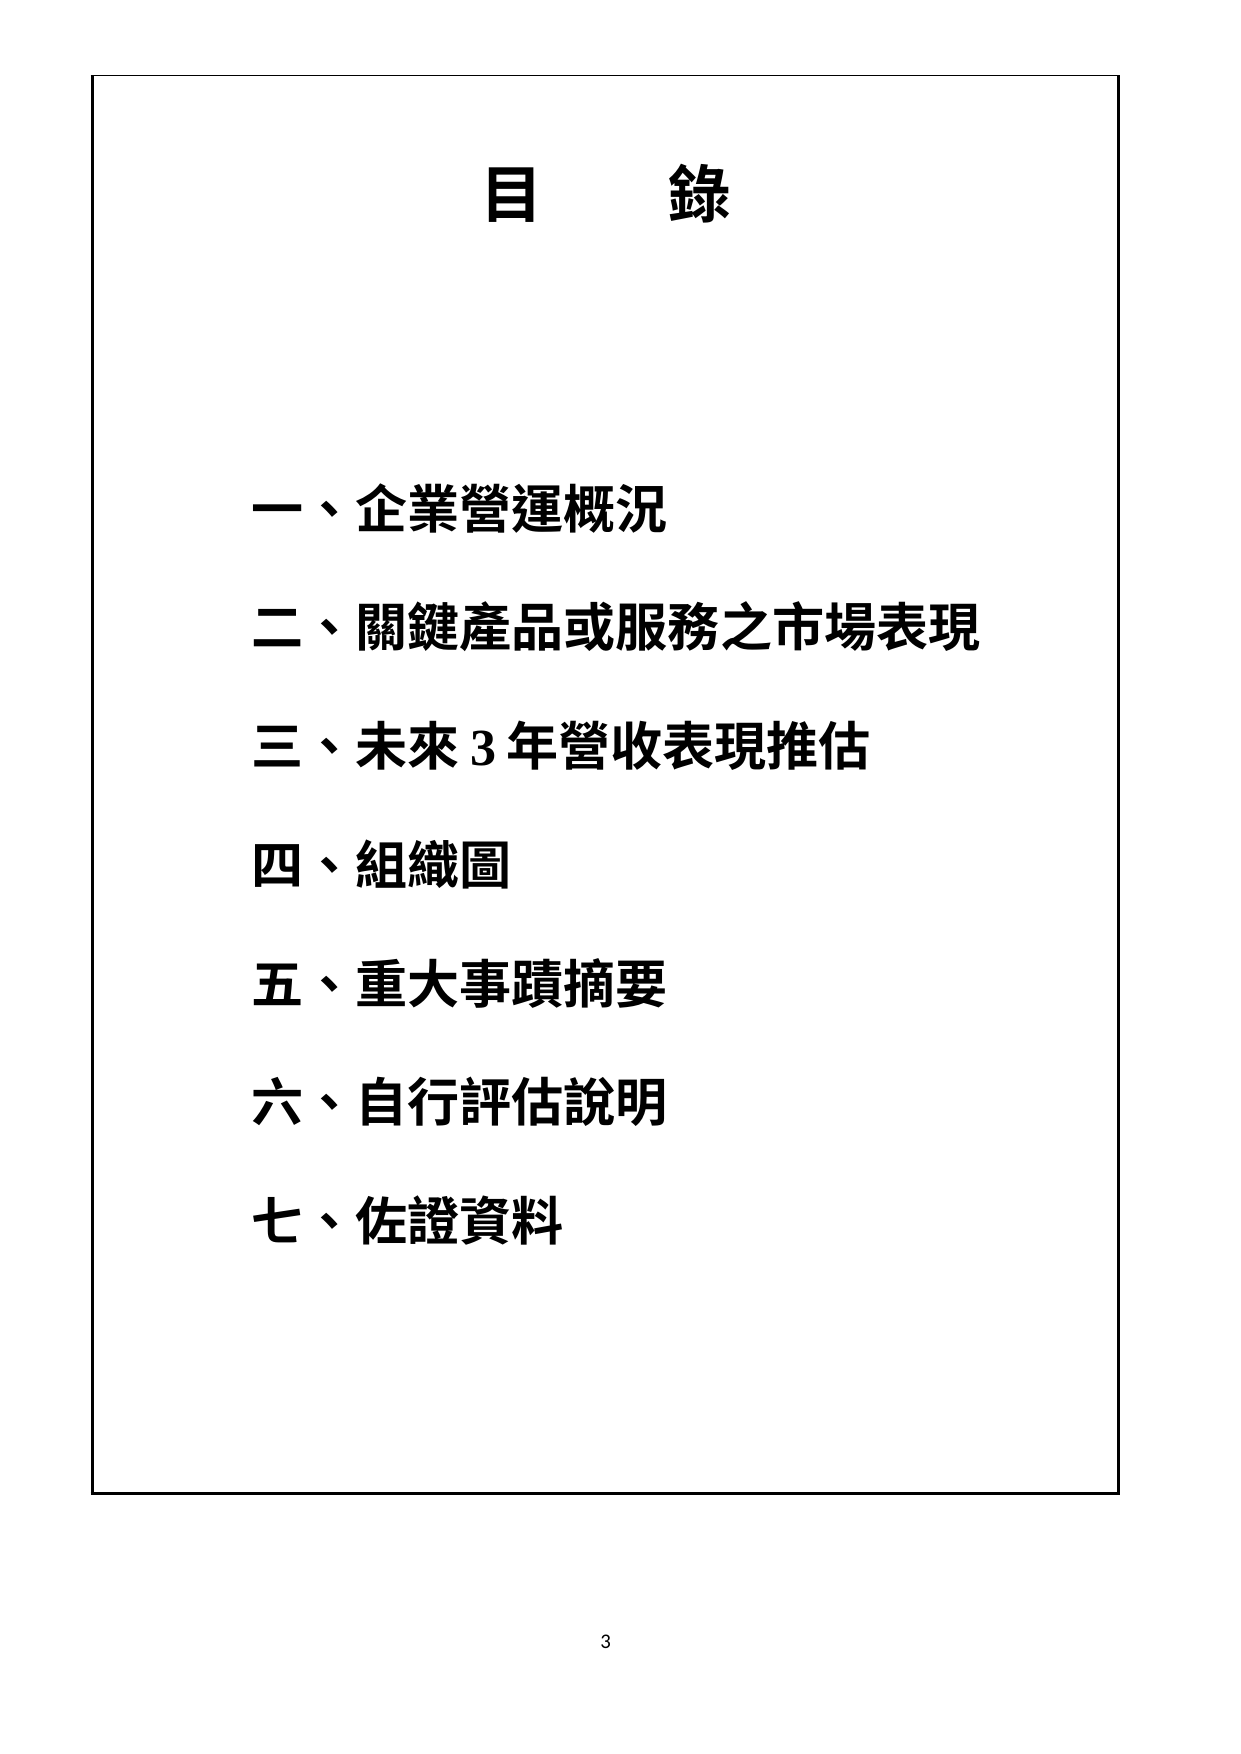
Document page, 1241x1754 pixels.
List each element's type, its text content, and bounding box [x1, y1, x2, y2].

table_cell 目 錄 一、企業營運概況 二、關鍵產品或服務之市場表現 三、未來3年營收表現推估 四、組織圖 五、重大事蹟摘要 六、自行評估說明 七、佐證資料 [94, 76, 1117, 1492]
